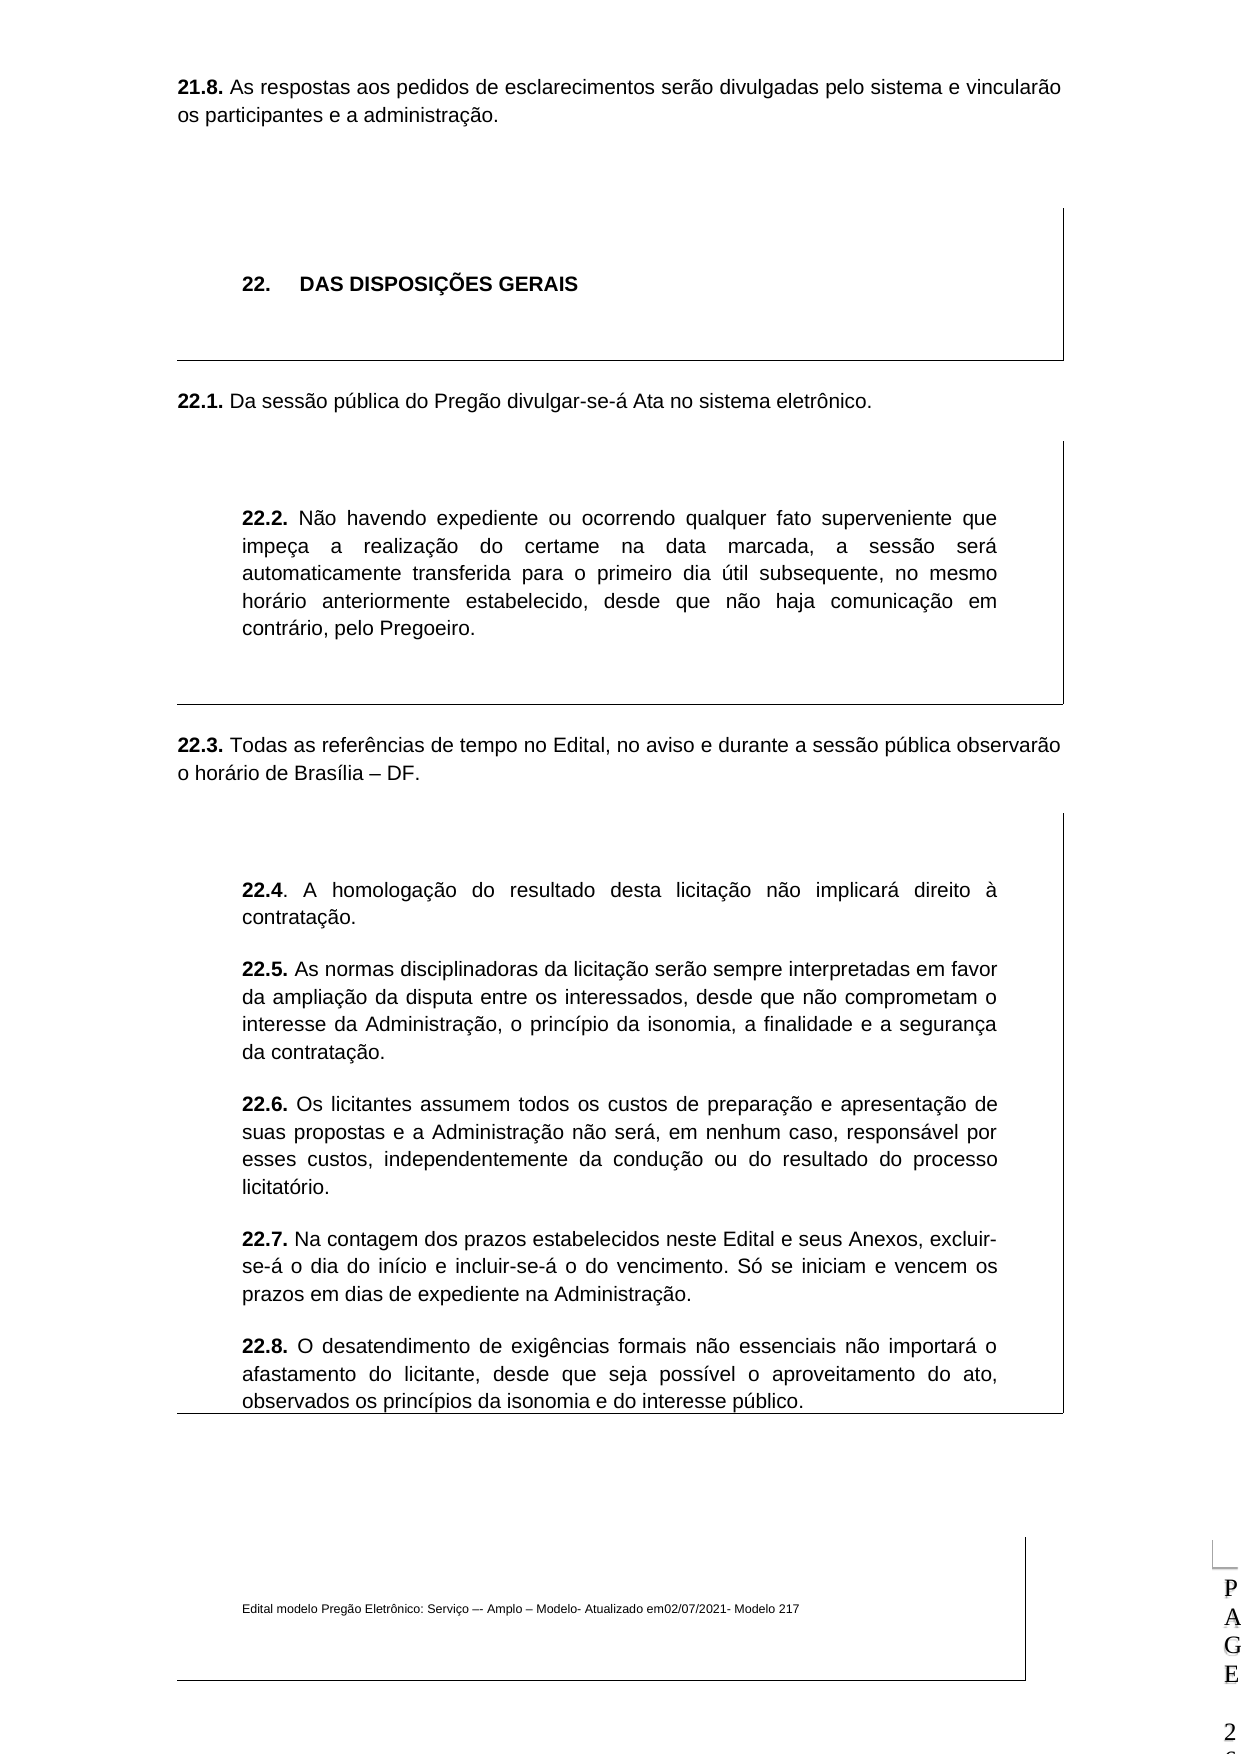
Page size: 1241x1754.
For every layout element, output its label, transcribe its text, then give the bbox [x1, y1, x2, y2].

text 22.1. Da sessão pública do Pregão divulgar-se-á Ata no sistema eletrônico. [177, 389, 1063, 413]
text 22.8. O desatendimento de exigências formais não essenciais não importará o afastamento do licitante, desde que seja possível o aproveitamento do ato, observados os princípios da isonomia e do interesse público. [177, 1269, 1063, 1413]
text 22.6. Os licitantes assumem todos os custos de preparação e apresentação de suas propostas e a Administração não será, em nenhum caso, responsável por esses custos, independentemente da condução ou do resultado do processo licitatório. [177, 1027, 1063, 1162]
text 22.4. A homologação do resultado desta licitação não implicará direito à contratação. [177, 813, 1063, 893]
text 22. DAS DISPOSIÇÕES GERAIS [177, 207, 1063, 360]
text 21.8. As respostas aos pedidos de esclarecimentos serão divulgadas pelo sistema e vincularão os participantes e a administração. [177, 75, 1063, 126]
text 22.7. Na contagem dos prazos estabelecidos neste Edital e seus Anexos, excluir-se-á o dia do início e incluir-se-á o do vencimento. Só se iniciam e vencem os prazos em dias de expediente na Administração. [177, 1162, 1063, 1269]
text 22.2. Não havendo expediente ou ocorrendo qualquer fato superveniente que impeça a realização do certame na data marcada, a sessão será automaticamente transferida para o primeiro dia útil subsequente, no mesmo horário anteriormente estabelecido, desde que não haja comunicação em contrário, pelo Pregoeiro. [177, 441, 1063, 704]
text 22.5. As normas disciplinadoras da licitação serão sempre interpretadas em favor da ampliação da disputa entre os interessados, desde que não comprometam o interesse da Administração, o princípio da isonomia, a finalidade e a segurança da contratação. [177, 893, 1063, 1027]
text 22.3. Todas as referências de tempo no Edital, no aviso e durante a sessão pública observarão o horário de Brasília – DF. [177, 733, 1063, 784]
